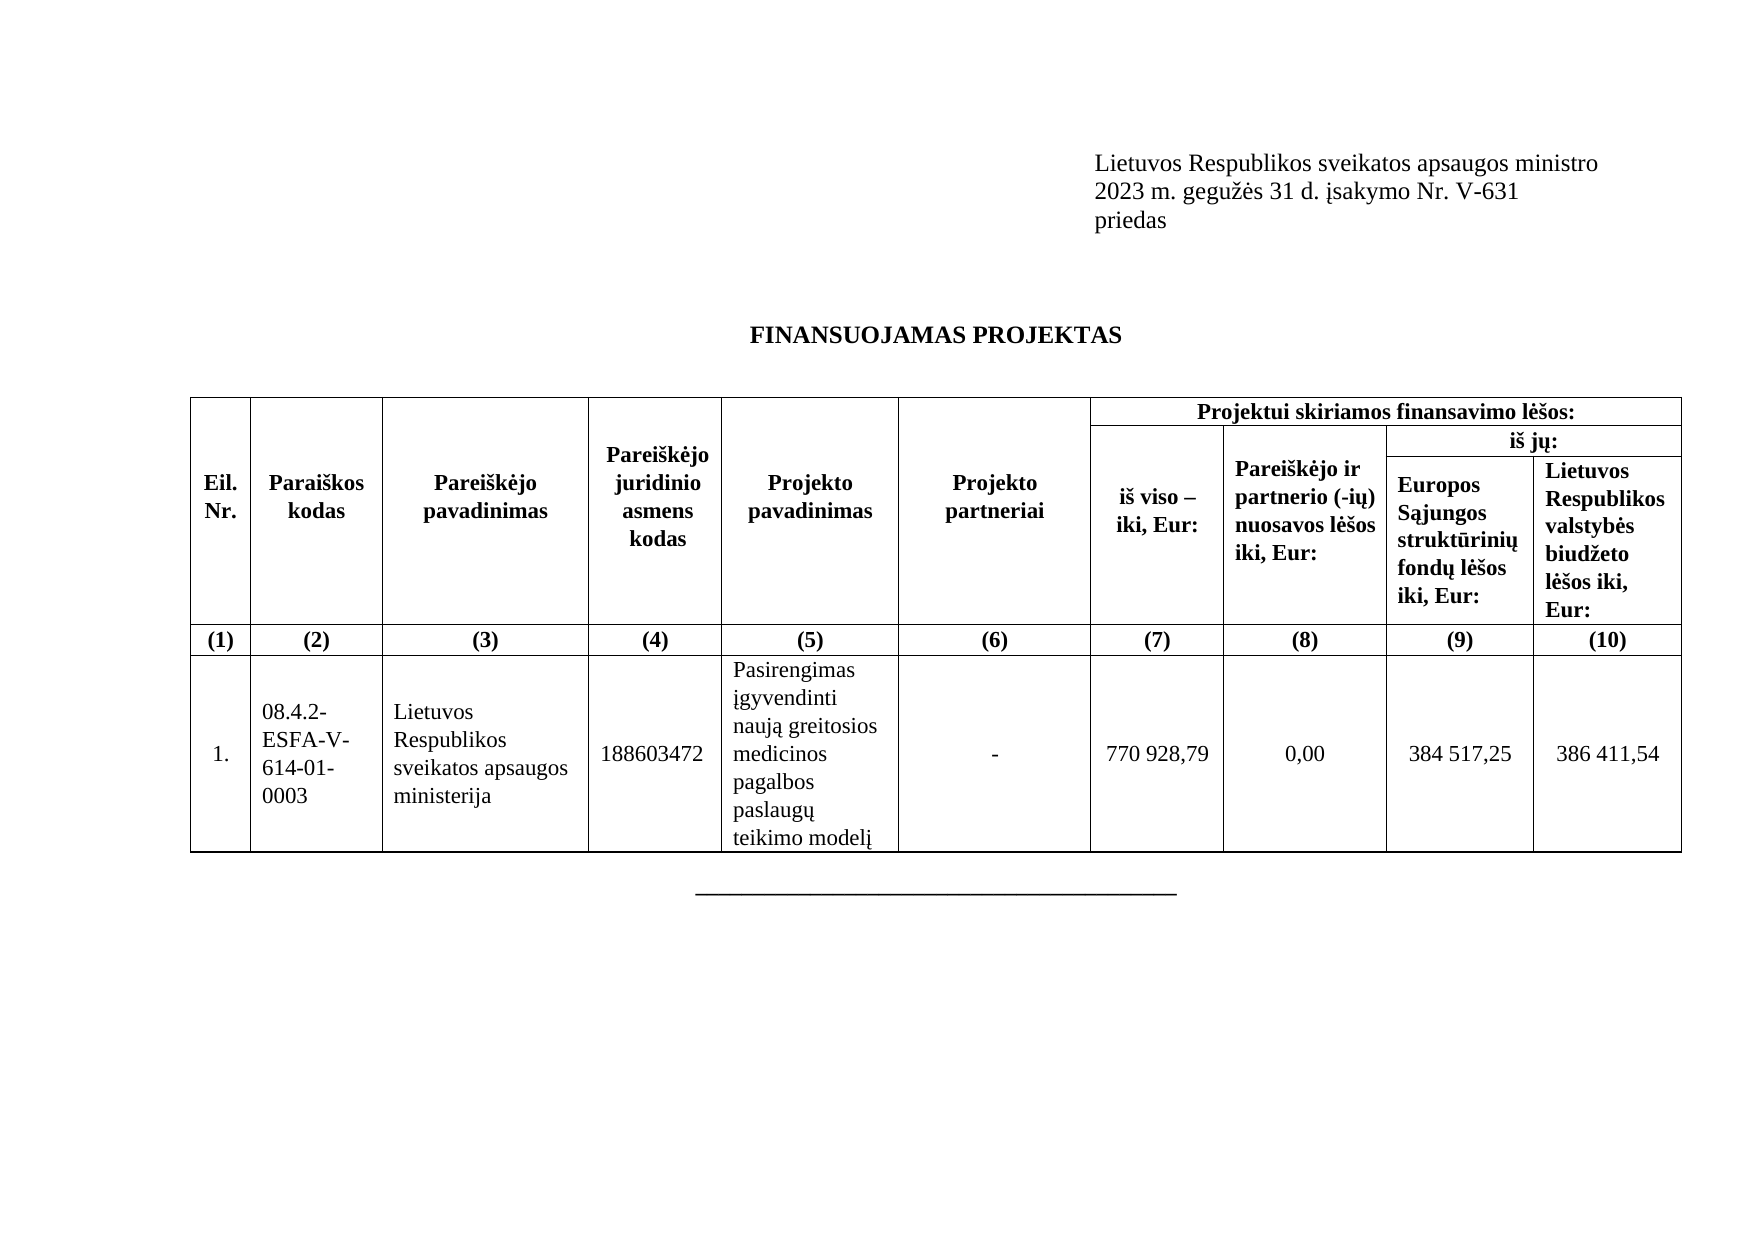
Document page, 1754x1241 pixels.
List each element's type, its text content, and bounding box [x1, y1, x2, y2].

text FINANSUOJAMAS PROJEKTAS [177, 320, 1695, 349]
table_cell Pasirengimas įgyvendinti naują greitosios medicinos pagalbos paslaugų teikimo modelį [722, 656, 898, 851]
table_cell (4) [589, 625, 721, 655]
table_cell (6) [899, 625, 1090, 655]
text 2023 m. gegužės 31 d. įsakymo Nr. V-631 [177, 176, 1695, 205]
table_cell (8) [1224, 625, 1386, 655]
table_header Projekto partneriai [899, 398, 1090, 624]
table_cell 0,00 [1224, 656, 1386, 851]
table_header Eil. Nr. [191, 398, 250, 624]
table_cell Pareiškėjo ir partnerio (-ių) nuosavos lėšos iki, Eur: [1224, 426, 1386, 565]
table_cell [1224, 593, 1386, 624]
table_cell (1) [191, 625, 250, 655]
table_cell (2) [251, 625, 382, 655]
table_cell 770 928,79 [1091, 656, 1223, 851]
table_cell iš jų: [1387, 426, 1681, 456]
table_header Pareiškėjo juridinio asmens kodas [589, 398, 721, 624]
table_cell 08.4.2-ESFA-V-614-01-0003 [251, 656, 382, 851]
table_header Projekto pavadinimas [722, 398, 898, 624]
table_cell (9) [1387, 625, 1533, 655]
table_cell (3) [383, 625, 588, 655]
text –––––––––––––––––––––––––––––––––––––––––– [177, 879, 1695, 905]
table_cell 188603472 [589, 656, 721, 851]
table_cell (5) [722, 625, 898, 655]
table_cell (7) [1091, 625, 1223, 655]
table_cell 1. [191, 656, 250, 851]
table_cell (10) [1534, 625, 1681, 655]
table_header Paraiškos kodas [251, 398, 382, 624]
table_cell 384 517,25 [1387, 656, 1533, 851]
table_cell iš viso – iki, Eur: [1091, 426, 1223, 624]
table_cell Lietuvos Respublikos valstybės biudžeto lėšos iki, Eur: [1534, 457, 1681, 624]
table_cell Europos Sąjungos struktūrinių fondų lėšos iki, Eur: [1387, 457, 1533, 624]
table_cell 386 411,54 [1534, 656, 1681, 851]
table_header Pareiškėjo pavadinimas [383, 398, 588, 624]
text priedas [177, 205, 1695, 234]
table_cell - [899, 656, 1090, 851]
table_header Projektui skiriamos finansavimo lėšos: [1091, 398, 1681, 425]
text Lietuvos Respublikos sveikatos apsaugos ministro [177, 148, 1695, 176]
table_cell Lietuvos Respublikos sveikatos apsaugos ministerija [383, 656, 588, 851]
